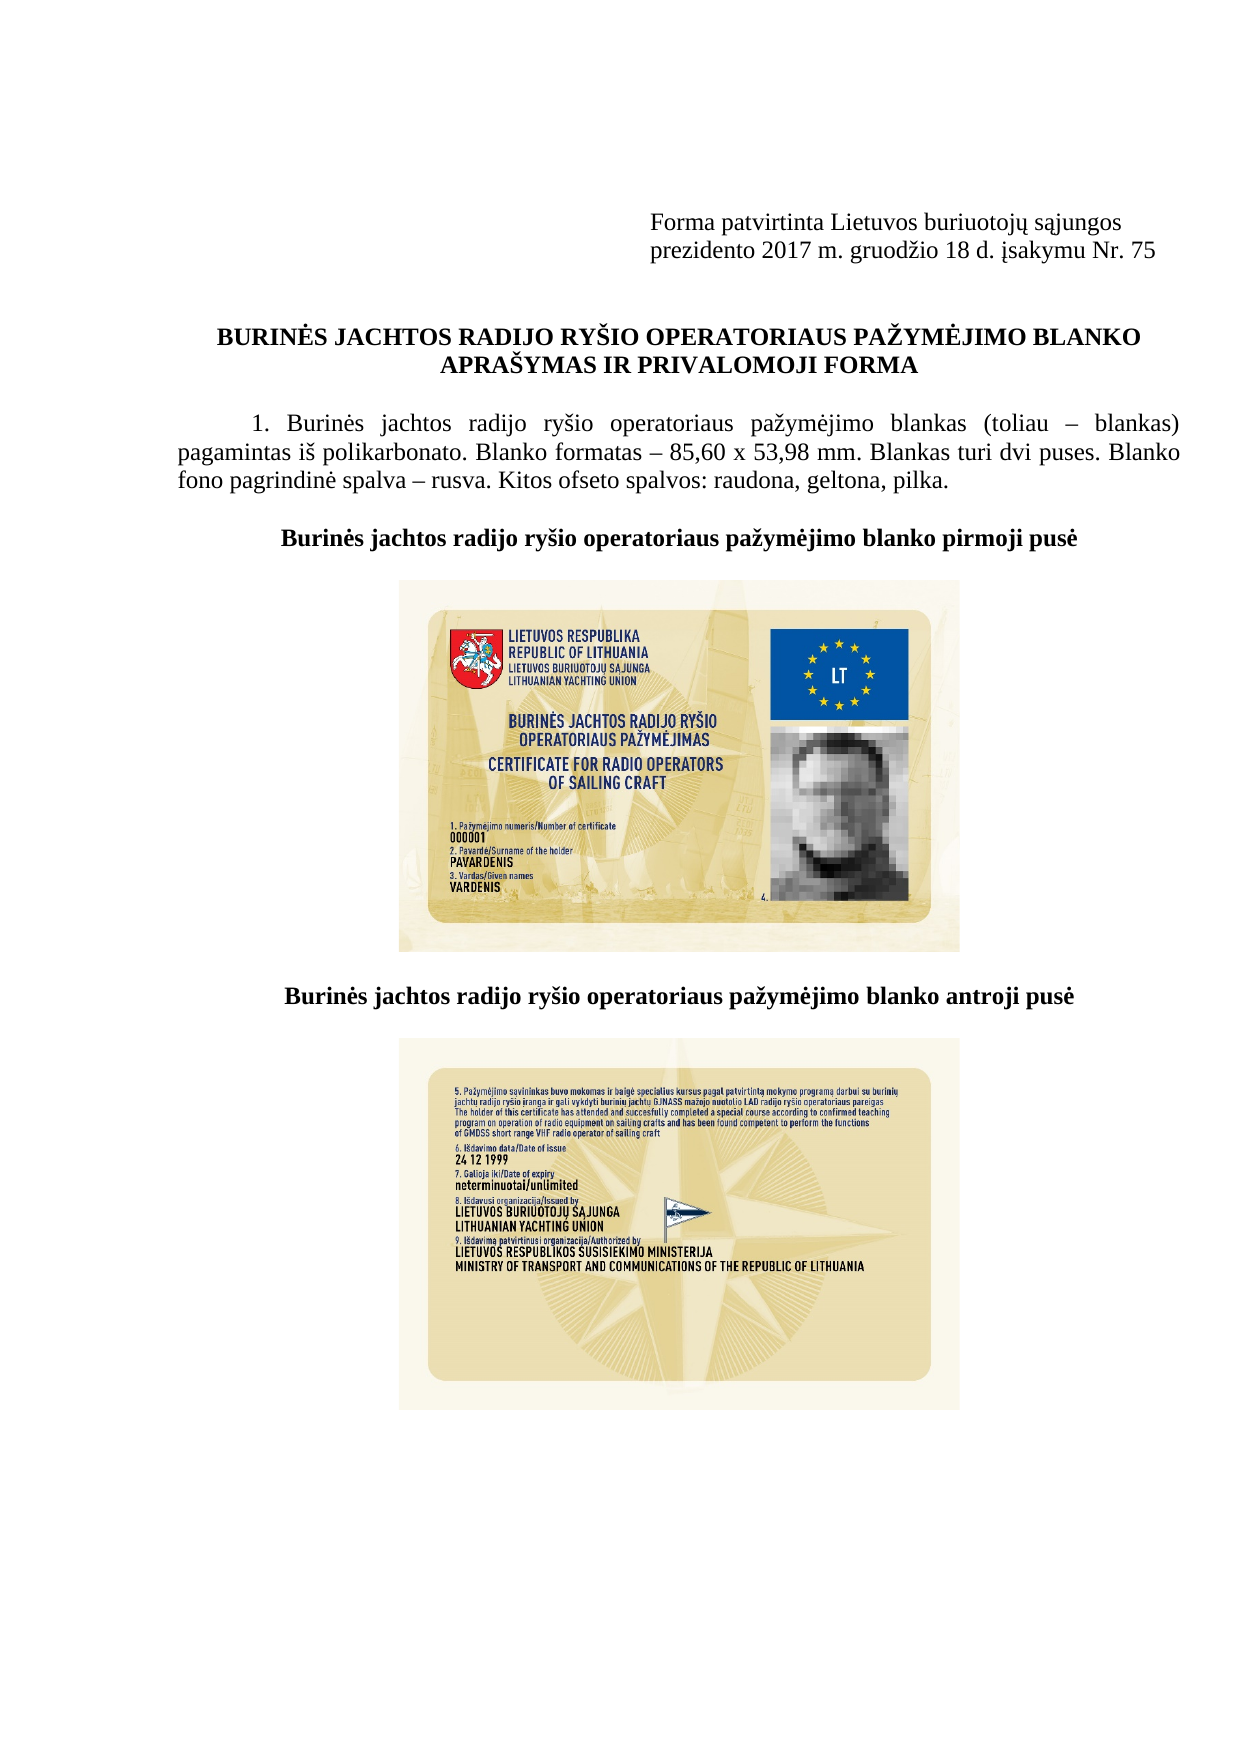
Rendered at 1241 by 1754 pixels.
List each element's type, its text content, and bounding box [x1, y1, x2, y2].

text Burinės jachtos radijo ryšio operatoriaus pažymėjimo blanko antroji pusė [177, 981, 1181, 1009]
text Burinės jachtos radijo ryšio operatoriaus pažymėjimo blanko pirmoji pusė [177, 523, 1181, 552]
text BURINĖS JACHTOS RADIJO RYŠIO OPERATORIAUS PAŽYMĖJIMO BLANKO APRAŠYMAS IR PRIVALOMOJI FORMA [177, 322, 1181, 379]
text 1. Burinės jachtos radijo ryšio operatoriaus pažymėjimo blankas (toliau – blankas) pagamintas iš polikarbonato. Blanko formatas – 85,60 x 53,98 mm. Blankas turi dvi puses. Blanko fono pagrindinė spalva – rusva. Kitos ofseto spalvos: raudona, geltona, pilka. [177, 408, 1181, 494]
text Forma patvirtinta Lietuvos buriuotojų sąjungos [649, 207, 1181, 235]
text prezidento 2017 m. gruodžio 18 d. įsakymu Nr. 75 [649, 235, 1181, 264]
